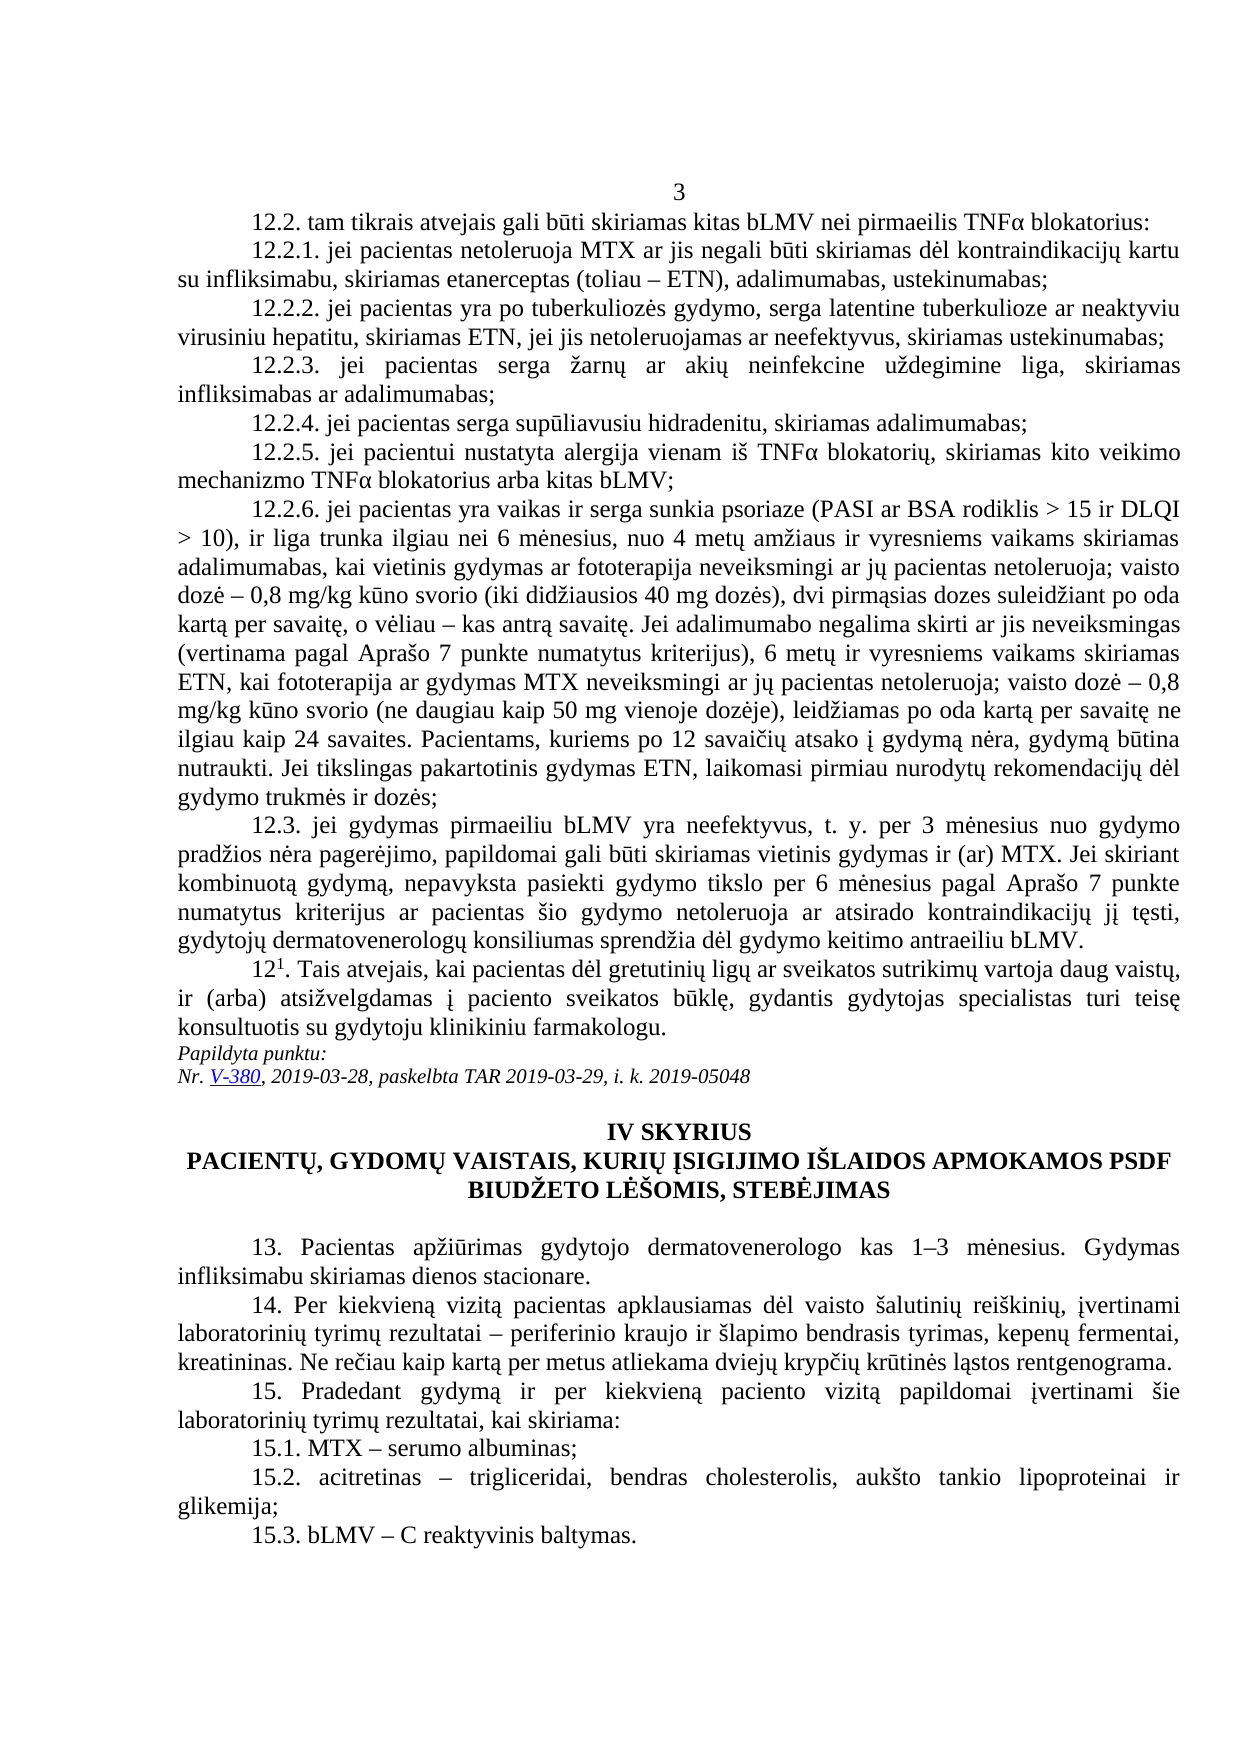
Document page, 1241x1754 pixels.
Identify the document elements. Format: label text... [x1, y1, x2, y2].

text 12.2.4. jei pacientas serga supūliavusiu hidradenitu, skiriamas adalimumabas; [177, 408, 1181, 437]
text 12.2.3. jei pacientas serga žarnų ar akių neinfekcine uždegimine liga, skiriamas infliksimabas ar adalimumabas; [177, 350, 1181, 408]
text 12.2.5. jei pacientui nustatyta alergija vienam iš TNFα blokatorių, skiriamas kito veikimo mechanizmo TNFα blokatorius arba kitas bLMV; [177, 437, 1181, 494]
text 13. Pacientas apžiūrimas gydytojo dermatovenerologo kas 1–3 mėnesius. Gydymas infliksimabu skiriamas dienos stacionare. [177, 1232, 1181, 1290]
text 12.3. jei gydymas pirmaeiliu bLMV yra neefektyvus, t. y. per 3 mėnesius nuo gydymo pradžios nėra pagerėjimo, papildomai gali būti skiriamas vietinis gydymas ir (ar) MTX. Jei skiriant kombinuotą gydymą, nepavyksta pasiekti gydymo tikslo per 6 mėnesius pagal Aprašo 7 punkte numatytus kriterijus ar pacientas šio gydymo netoleruoja ar atsirado kontraindikacijų jį tęsti, gydytojų dermatovenerologų konsiliumas sprendžia dėl gydymo keitimo antraeiliu bLMV. [177, 810, 1181, 954]
text Papildyta punktu: [177, 1040, 1181, 1064]
text 15.2. acitretinas – trigliceridai, bendras cholesterolis, aukšto tankio lipoproteinai ir glikemija; [177, 1462, 1181, 1520]
text 12.2.6. jei pacientas yra vaikas ir serga sunkia psoriaze (PASI ar BSA rodiklis > 15 ir DLQI > 10), ir liga trunka ilgiau nei 6 mėnesius, nuo 4 metų amžiaus ir vyresniems vaikams skiriamas adalimumabas, kai vietinis gydymas ar fototerapija neveiksmingi ar jų pacientas netoleruoja; vaisto dozė – 0,8 mg/kg kūno svorio (iki didžiausios 40 mg dozės), dvi pirmąsias dozes suleidžiant po oda kartą per savaitę, o vėliau – kas antrą savaitę. Jei adalimumabo negalima skirti ar jis neveiksmingas (vertinama pagal Aprašo 7 punkte numatytus kriterijus), 6 metų ir vyresniems vaikams skiriamas ETN, kai fototerapija ar gydymas MTX neveiksmingi ar jų pacientas netoleruoja; vaisto dozė – 0,8 mg/kg kūno svorio (ne daugiau kaip 50 mg vienoje dozėje), leidžiamas po oda kartą per savaitę ne ilgiau kaip 24 savaites. Pacientams, kuriems po 12 savaičių atsako į gydymą nėra, gydymą būtina nutraukti. Jei tikslingas pakartotinis gydymas ETN, laikomasi pirmiau nurodytų rekomendacijų dėl gydymo trukmės ir dozės; [177, 494, 1181, 810]
text PACIENTŲ, GYDOMŲ VAISTAIS, KURIŲ ĮSIGIJIMO IŠLAIDOS APMOKAMOS PSDF BIUDŽETO LĖŠOMIS, STEBĖJIMAS [177, 1146, 1181, 1203]
text 15. Pradedant gydymą ir per kiekvieną paciento vizitą papildomai įvertinami šie laboratorinių tyrimų rezultatai, kai skiriama: [177, 1376, 1181, 1433]
text 15.1. MTX – serumo albuminas; [177, 1433, 1181, 1462]
text Nr. V-380, 2019-03-28, paskelbta TAR 2019-03-29, i. k. 2019-05048 [177, 1064, 1181, 1088]
text 12.2.1. jei pacientas netoleruoja MTX ar jis negali būti skiriamas dėl kontraindikacijų kartu su infliksimabu, skiriamas etanerceptas (toliau – ETN), adalimumabas, ustekinumabas; [177, 235, 1181, 293]
text 14. Per kiekvieną vizitą pacientas apklausiamas dėl vaisto šalutinių reiškinių, įvertinami laboratorinių tyrimų rezultatai – periferinio kraujo ir šlapimo bendrasis tyrimas, kepenų fermentai, kreatininas. Ne rečiau kaip kartą per metus atliekama dviejų krypčių krūtinės ląstos rentgenograma. [177, 1290, 1181, 1376]
text 121. Tais atvejais, kai pacientas dėl gretutinių ligų ar sveikatos sutrikimų vartoja daug vaistų, ir (arba) atsižvelgdamas į paciento sveikatos būklę, gydantis gydytojas specialistas turi teisę konsultuotis su gydytoju klinikiniu farmakologu. [177, 954, 1181, 1040]
text 15.3. bLMV – C reaktyvinis baltymas. [177, 1520, 1181, 1548]
text IV SKYRIUS [177, 1117, 1181, 1146]
text 12.2.2. jei pacientas yra po tuberkuliozės gydymo, serga latentine tuberkulioze ar neaktyviu virusiniu hepatitu, skiriamas ETN, jei jis netoleruojamas ar neefektyvus, skiriamas ustekinumabas; [177, 293, 1181, 350]
text 12.2. tam tikrais atvejais gali būti skiriamas kitas bLMV nei pirmaeilis TNFα blokatorius: [177, 207, 1181, 235]
